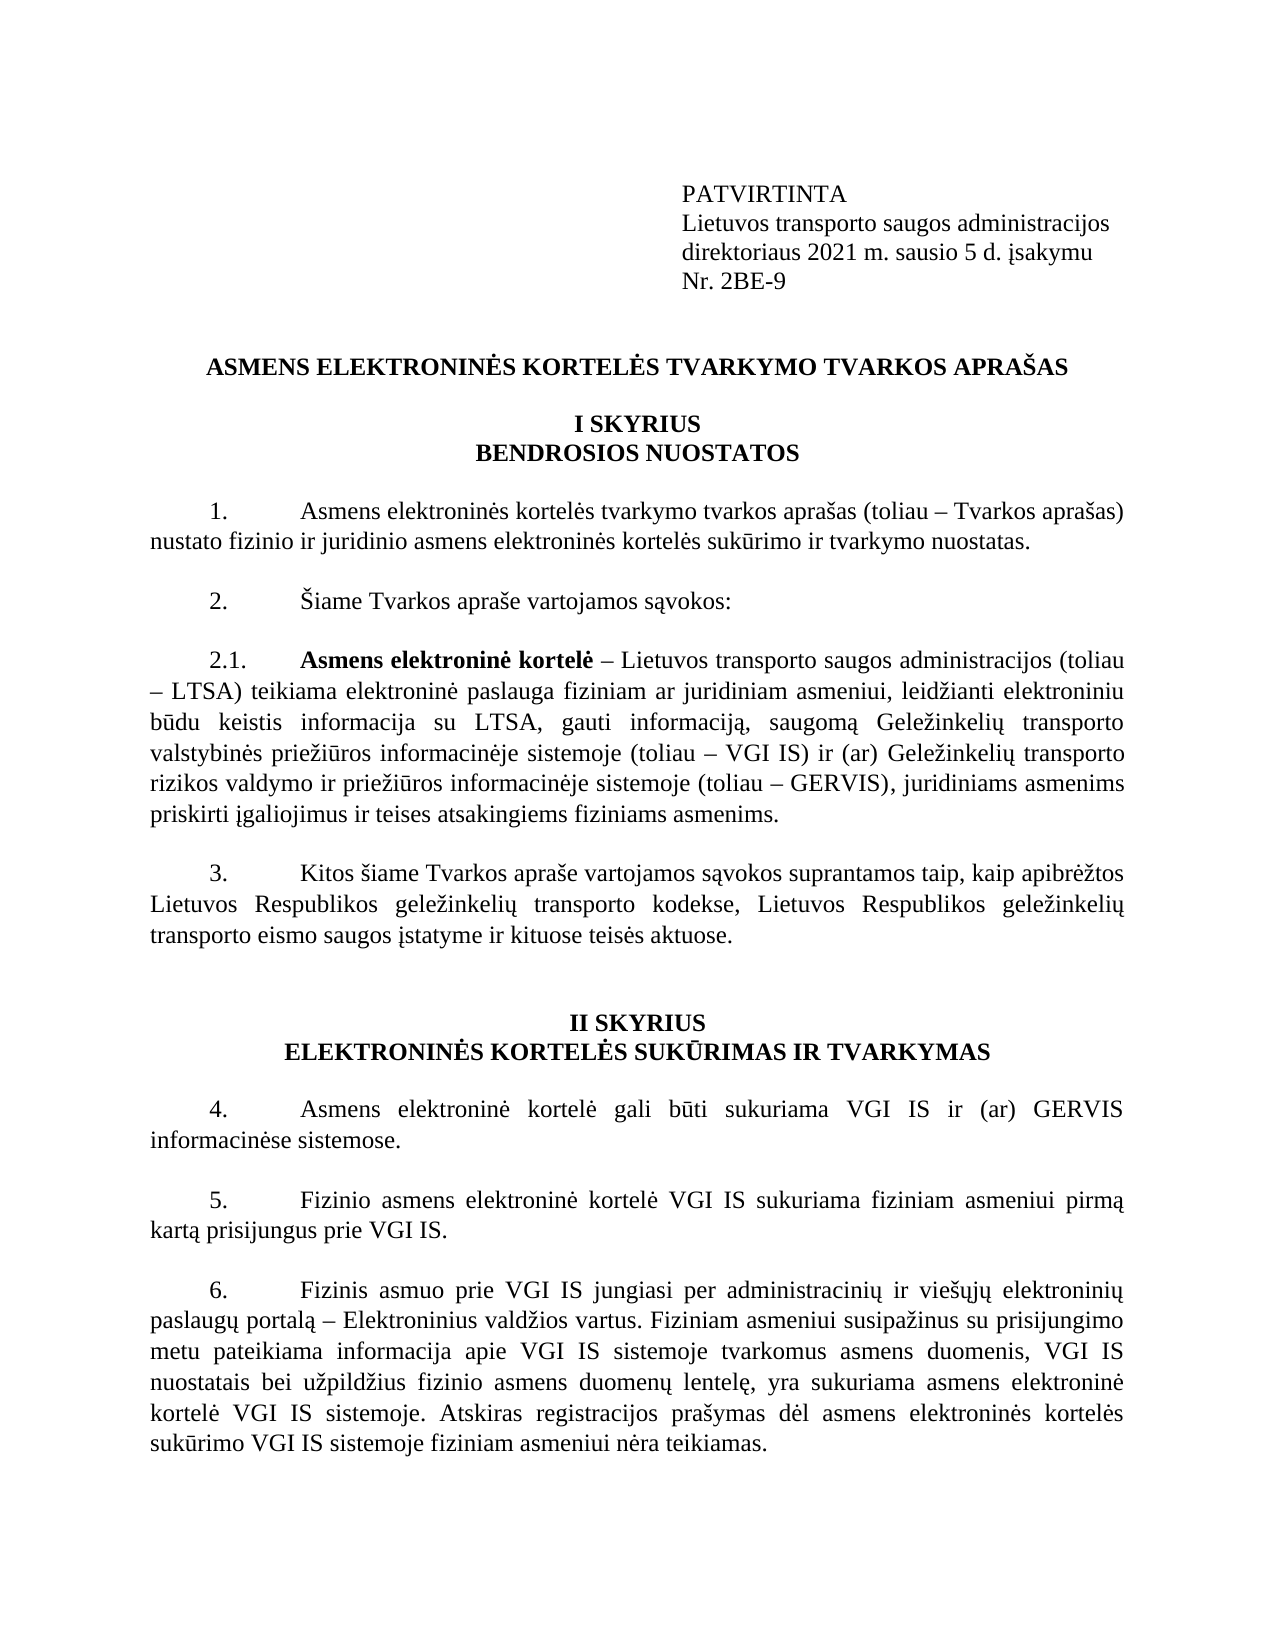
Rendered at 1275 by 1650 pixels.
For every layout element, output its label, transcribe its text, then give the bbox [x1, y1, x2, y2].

text I SKYRIUS [150, 409, 1125, 438]
text 5. Fizinio asmens elektroninė kortelė VGI IS sukuriama fiziniam asmeniui pirmą kartą prisijungus prie VGI IS. [150, 1185, 1125, 1244]
text 2.1. Asmens elektroninė kortelė – Lietuvos transporto saugos administracijos (toliau – LTSA) teikiama elektroninė paslauga fiziniam ar juridiniam asmeniui, leidžianti elektroniniu būdu keistis informacija su LTSA, gauti informaciją, saugomą Geležinkelių transporto valstybinės priežiūros informacinėje sistemoje (toliau – VGI IS) ir (ar) Geležinkelių transporto rizikos valdymo ir priežiūros informacinėje sistemoje (toliau – GERVIS), juridiniams asmenims priskirti įgaliojimus ir teises atsakingiems fiziniams asmenims. [150, 645, 1125, 828]
text 3. Kitos šiame Tvarkos apraše vartojamos sąvokos suprantamos taip, kaip apibrėžtos Lietuvos Respublikos geležinkelių transporto kodekse, Lietuvos Respublikos geležinkelių transporto eismo saugos įstatyme ir kituose teisės aktuose. [150, 858, 1125, 949]
text PATVIRTINTA [682, 179, 1124, 208]
text 6. Fizinis asmuo prie VGI IS jungiasi per administracinių ir viešųjų elektroninių paslaugų portalą – Elektroninius valdžios vartus. Fiziniam asmeniui susipažinus su prisijungimo metu pateikiama informacija apie VGI IS sistemoje tvarkomus asmens duomenis, VGI IS nuostatais bei užpildžius fizinio asmens duomenų lentelę, yra sukuriama asmens elektroninė kortelė VGI IS sistemoje. Atskiras registracijos prašymas dėl asmens elektroninės kortelės sukūrimo VGI IS sistemoje fiziniam asmeniui nėra teikiamas. [150, 1275, 1125, 1457]
text II SKYRIUS [150, 1008, 1125, 1037]
text Lietuvos transporto saugos administracijos [150, 208, 1124, 237]
text Nr. 2BE-9 [150, 266, 1124, 294]
text 4. Asmens elektroninė kortelė gali būti sukuriama VGI IS ir (ar) GERVIS informacinėse sistemose. [150, 1094, 1125, 1154]
text direktoriaus 2021 m. sausio 5 d. įsakymu [150, 237, 1124, 266]
text ELEKTRONINĖS KORTELĖS SUKŪRIMAS IR TVARKYMAS [150, 1037, 1125, 1066]
text 2. Šiame Tvarkos apraše vartojamos sąvokos: [150, 586, 1125, 615]
text BENDROSIOS NUOSTATOS [150, 438, 1125, 467]
text ASMENS ELEKTRONINĖS KORTELĖS TVARKYMO TVARKOS APRAŠAS [150, 352, 1125, 381]
text 1. Asmens elektroninės kortelės tvarkymo tvarkos aprašas (toliau – Tvarkos aprašas) nustato fizinio ir juridinio asmens elektroninės kortelės sukūrimo ir tvarkymo nuostatas. [150, 496, 1125, 555]
